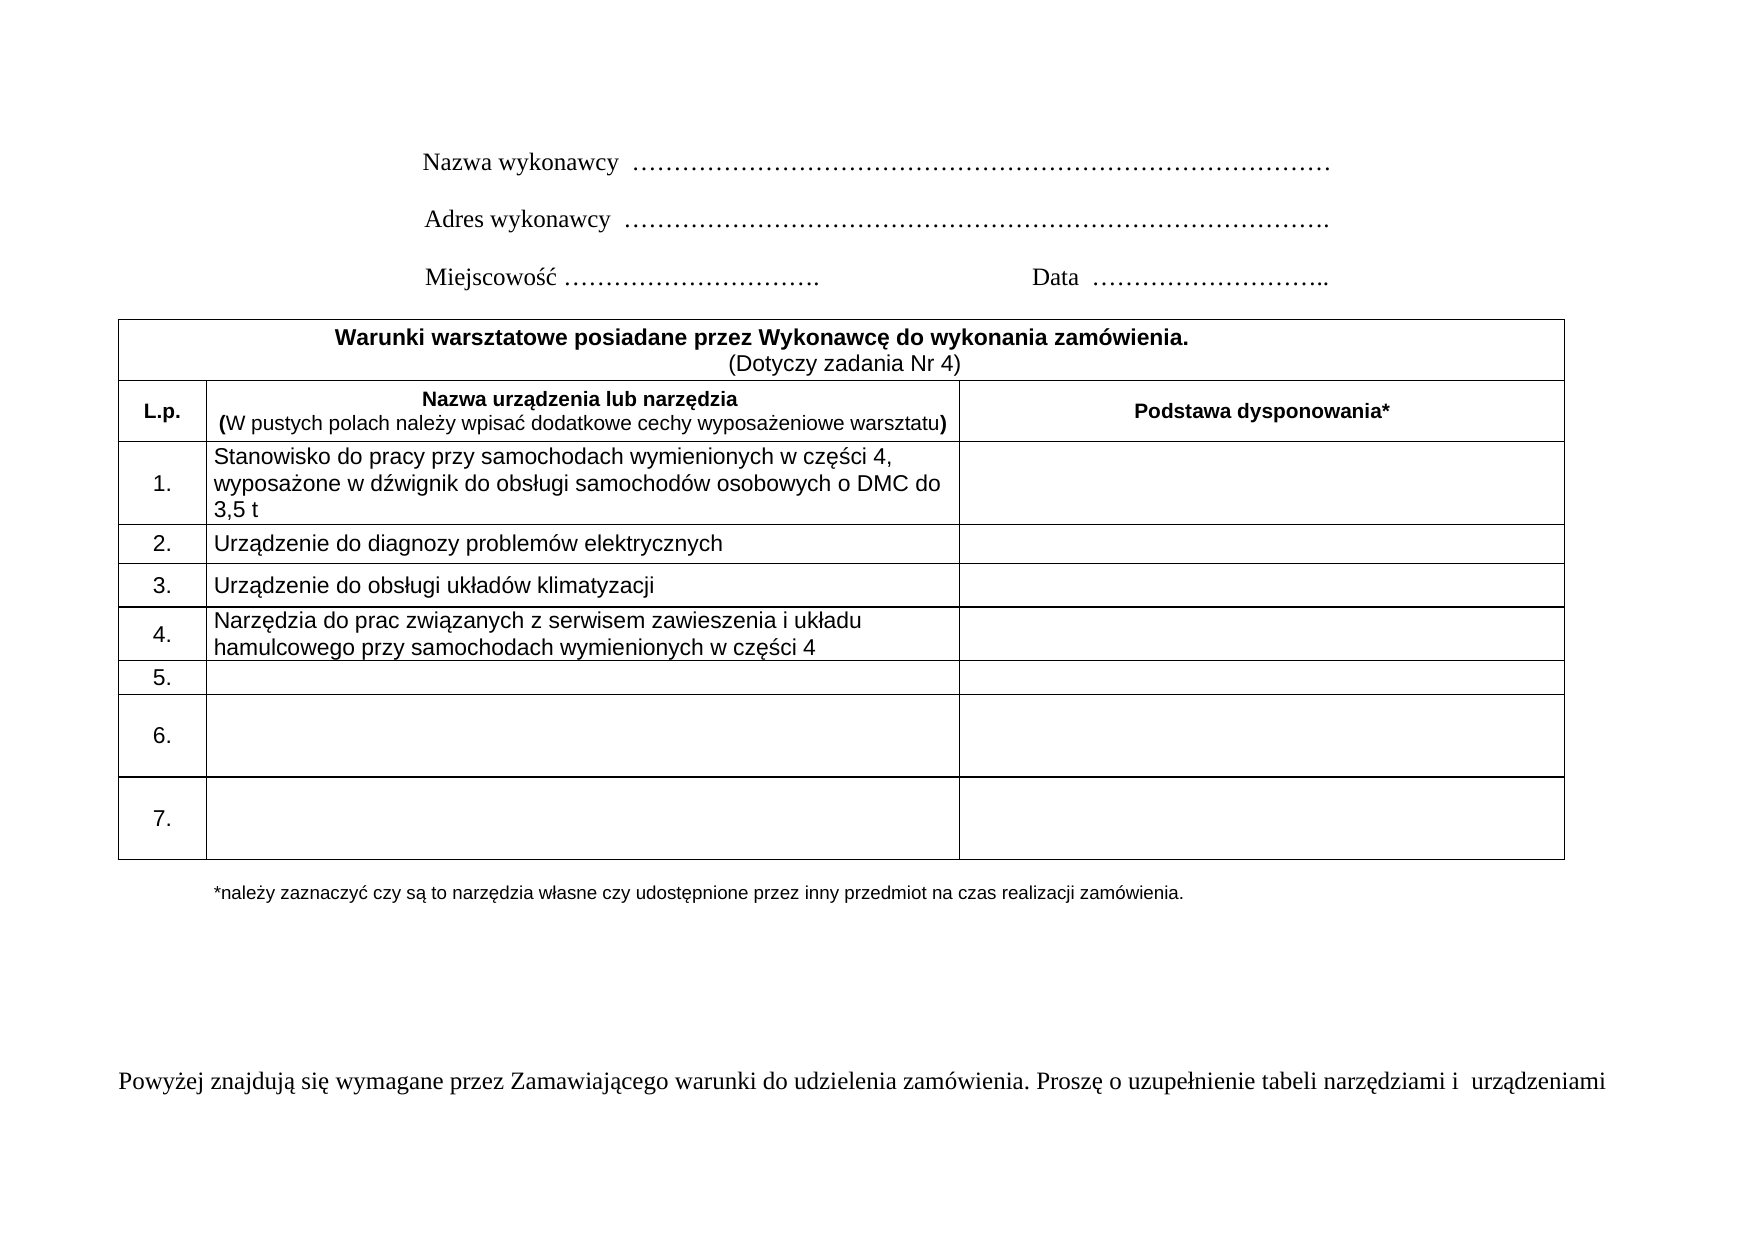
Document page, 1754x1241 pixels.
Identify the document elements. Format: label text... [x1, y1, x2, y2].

table_cell [960, 442, 1564, 523]
table_cell 1. [119, 442, 206, 523]
text Nazwa wykonawcy ………………………………………………………………………… [118, 147, 1636, 176]
table_cell Narzędzia do prac związanych z serwisem zawieszenia i układu hamulcowego przy samochodach wymienionych w części 4 [207, 608, 959, 660]
table_cell [207, 695, 959, 776]
table_cell L.p. [119, 381, 206, 441]
table_cell 5. [119, 661, 206, 693]
table_cell [960, 564, 1564, 606]
table_cell *należy zaznaczyć czy są to narzędzia własne czy udostępnione przez inny przedmiot na czas realizacji zamówienia. [206, 860, 1565, 914]
table_cell [960, 525, 1564, 562]
table_cell [960, 608, 1564, 660]
text Adres wykonawcy …………………………………………………………………………. [118, 204, 1636, 233]
table_cell 2. [119, 525, 206, 562]
table_cell Urządzenie do obsługi układów klimatyzacji [207, 564, 959, 606]
table_cell [118, 860, 206, 914]
table_cell 3. [119, 564, 206, 606]
table_header Warunki warsztatowe posiadane przez Wykonawcę do wykonania zamówienia. (Dotyczy zadania Nr 4) [119, 320, 1564, 380]
table_cell 7. [119, 778, 206, 859]
table_cell [207, 778, 959, 859]
table_cell Stanowisko do pracy przy samochodach wymienionych w części 4, wyposażone w dźwignik do obsługi samochodów osobowych o DMC do 3,5 t [207, 442, 959, 523]
text Powyżej znajdują się wymagane przez Zamawiającego warunki do udzielenia zamówienia. Proszę o uzupełnienie tabeli narzędziami i urządzeniami [118, 1066, 1636, 1095]
table_cell [960, 661, 1564, 693]
table_cell Urządzenie do diagnozy problemów elektrycznych [207, 525, 959, 562]
table_cell Nazwa urządzenia lub narzędzia (W pustych polach należy wpisać dodatkowe cechy wyposażeniowe warsztatu) [207, 381, 959, 441]
table_cell Podstawa dysponowania* [960, 381, 1564, 441]
table_cell 4. [119, 608, 206, 660]
table_cell [207, 661, 959, 693]
table_cell [960, 695, 1564, 776]
table_cell 6. [119, 695, 206, 776]
table_cell [960, 778, 1564, 859]
text Miejscowość …………………………. Data ……………………….. [118, 262, 1636, 291]
